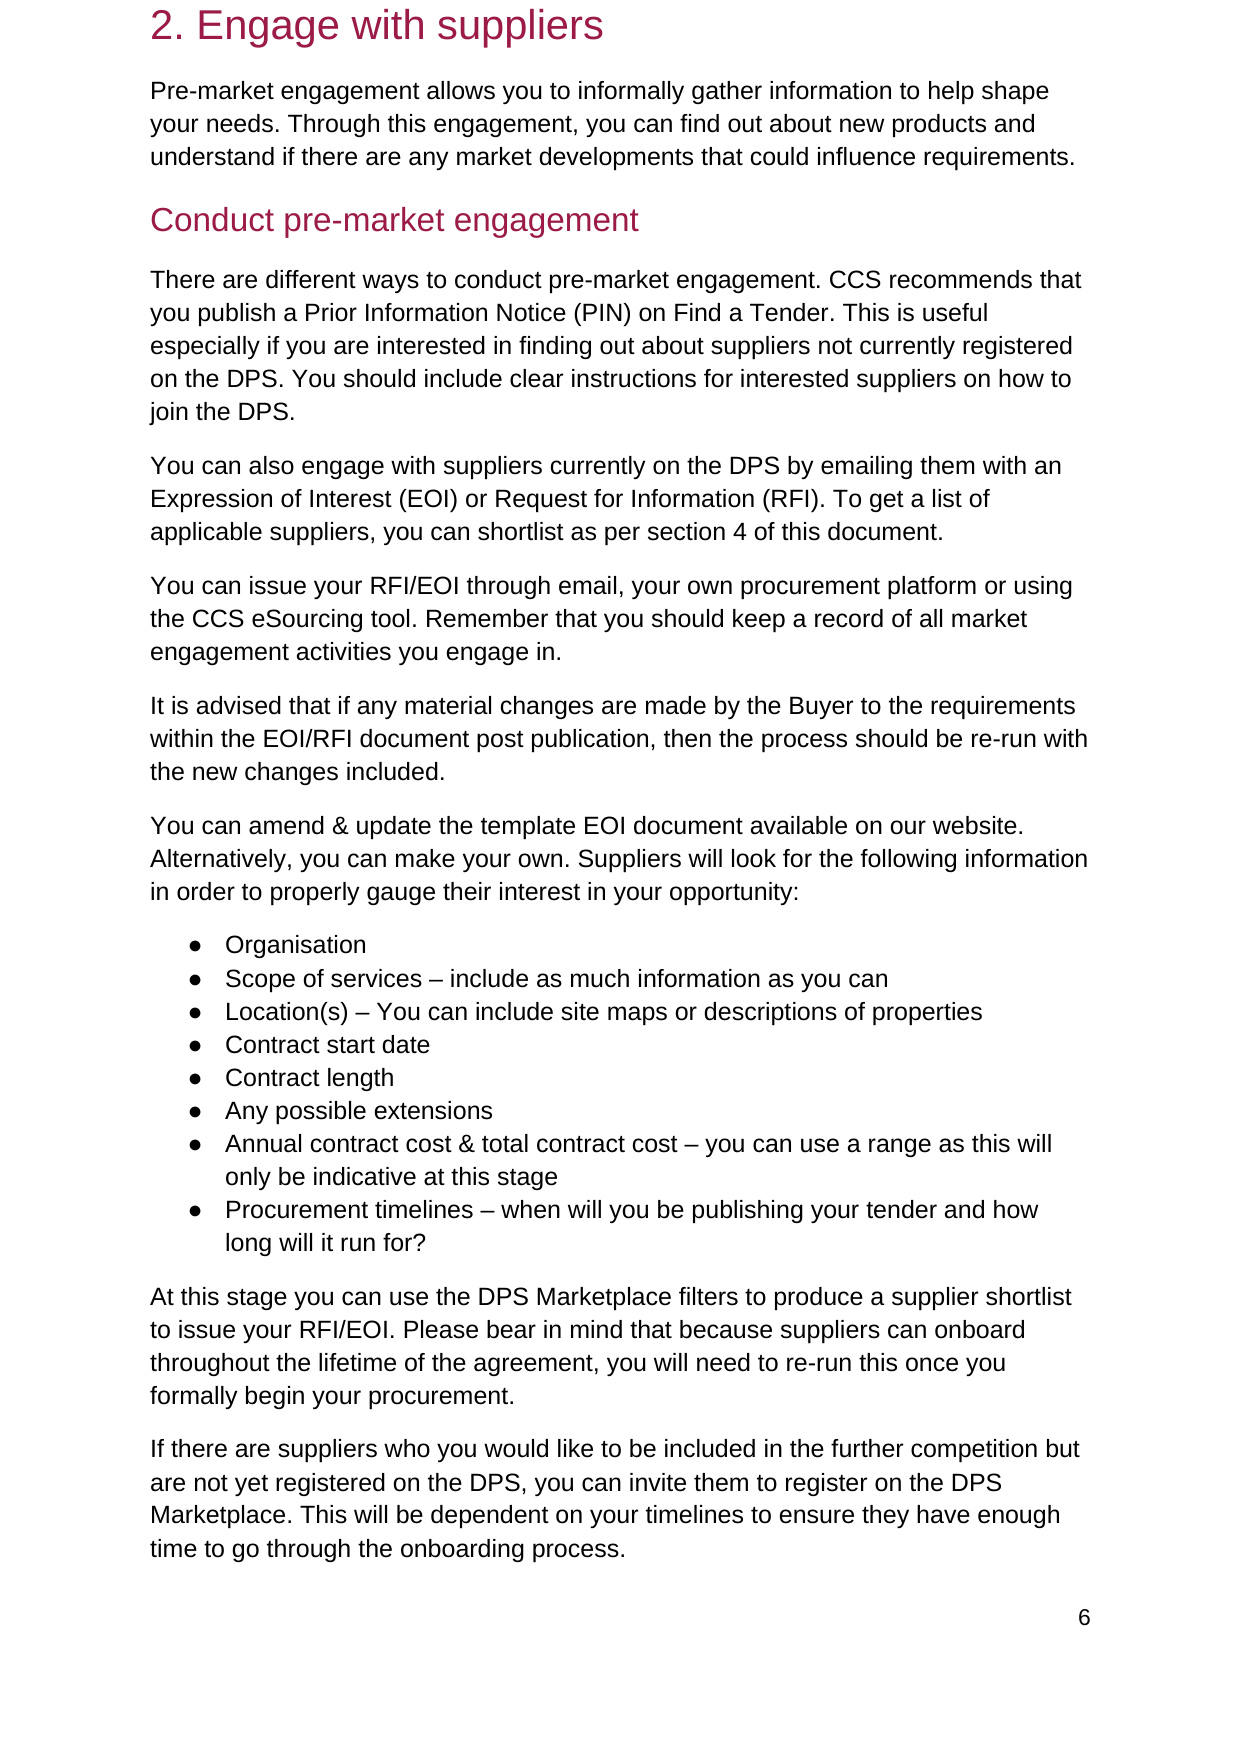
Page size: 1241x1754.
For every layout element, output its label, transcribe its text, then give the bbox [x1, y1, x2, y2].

list Scope of services – include as much information as you can [187, 963, 1091, 992]
list Contract start date [187, 1029, 1091, 1058]
text If there are suppliers who you would like to be included in the further competition but are not yet registered on the DPS, you can invite them to register on the DPS Marketplace. This will be dependent on your timelines to ensure they have enough time to go through the onboarding process. [150, 1434, 1091, 1562]
text There are different ways to conduct pre-market engagement. CCS recommends that you publish a Prior Information Notice (PIN) on Find a Tender. This is useful especially if you are interested in finding out about suppliers not currently registered on the DPS. You should include clear instructions for interested suppliers on how to join the DPS. [150, 265, 1091, 426]
list Procurement timelines – when will you be publishing your tender and how long will it run for? [187, 1195, 1091, 1256]
list Annual contract cost & total contract cost – you can use a range as this will only be indicative at this stage [187, 1129, 1091, 1190]
list Location(s) – You can include site maps or descriptions of properties [187, 997, 1091, 1025]
list Any possible extensions [187, 1096, 1091, 1124]
text It is advised that if any material changes are made by the Buyer to the requirements within the EOI/RFI document post publication, then the process should be re-run with the new changes included. [150, 691, 1091, 786]
subtitle 2. Engage with suppliers [150, 0, 1091, 48]
text Pre-market engagement allows you to informally gather information to help shape your needs. Through this engagement, you can find out about new products and understand if there are any market developments that could influence requirements. [150, 76, 1091, 171]
list Organisation [187, 931, 1091, 959]
subtitle Conduct pre-market engagement [150, 200, 1091, 238]
list Contract length [187, 1063, 1091, 1091]
text You can also engage with suppliers currently on the DPS by emailing them with an Expression of Interest (EOI) or Request for Information (RFI). To get a list of applicable suppliers, you can shortlist as per section 4 of this document. [150, 451, 1091, 546]
text You can amend & update the template EOI document available on our website. Alternatively, you can make your own. Suppliers will look for the following information in order to properly gauge their interest in your opportunity: [150, 811, 1091, 905]
text You can issue your RFI/EOI through email, your own procurement platform or using the CCS eSourcing tool. Remember that you should keep a record of all market engagement activities you engage in. [150, 571, 1091, 666]
text At this stage you can use the DPS Marketplace filters to produce a supplier shortlist to issue your RFI/EOI. Please bear in mind that because suppliers can onboard throughout the lifetime of the agreement, you will need to re-run this once you formally begin your procurement. [150, 1282, 1091, 1409]
